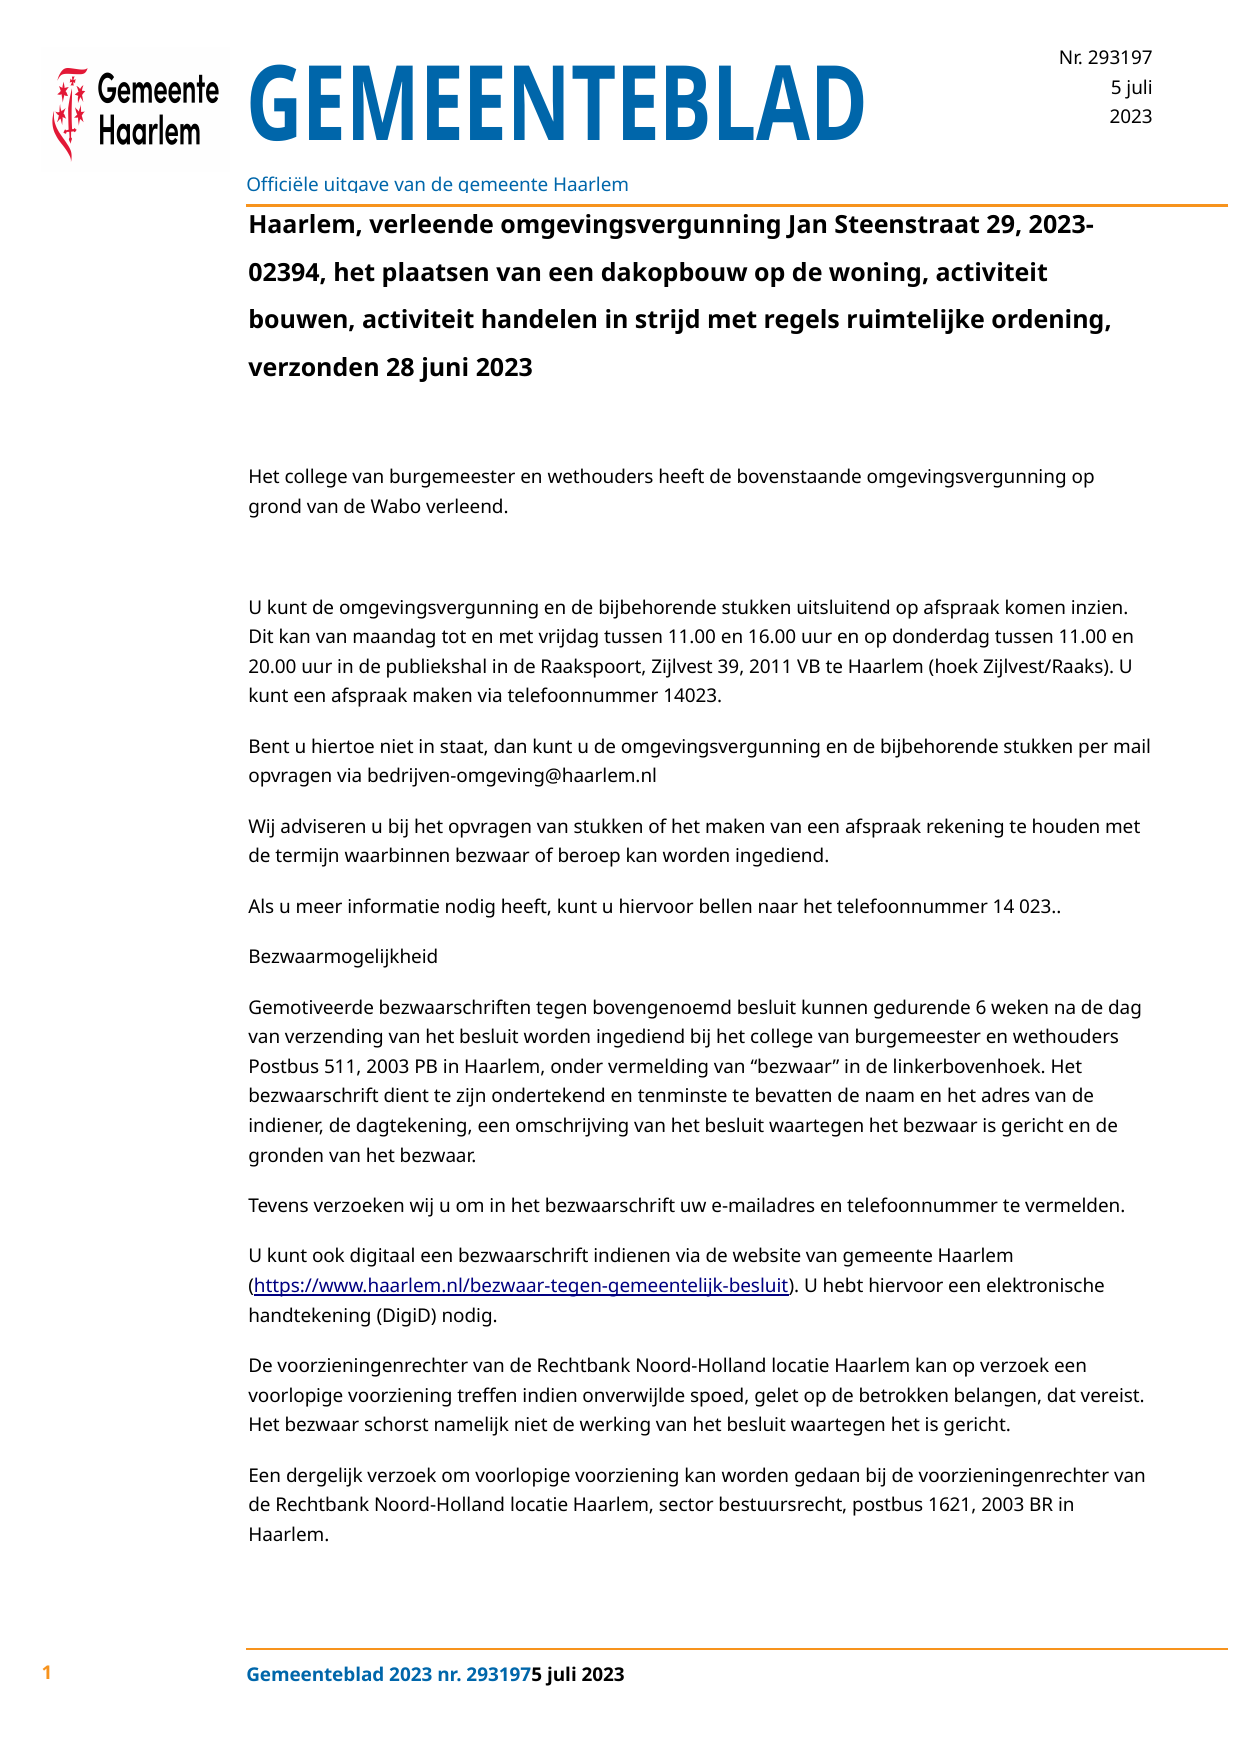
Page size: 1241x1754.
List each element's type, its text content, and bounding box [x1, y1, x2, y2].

text U kunt de omgevingsvergunning en de bijbehorende stukken uitsluitend op afspraak komen inzien. Dit kan van maandag tot en met vrijdag tussen 11.00 en 16.00 uur en op donderdag tussen 11.00 en 20.00 uur in de publiekshal in de Raakspoort, Zijlvest 39, 2011 VB te Haarlem (hoek Zijlvest/Raaks). U kunt een afspraak maken via telefoonnummer 14023. [248, 594, 1152, 708]
text Haarlem, verleende omgevingsvergunning Jan Steenstraat 29, 2023-02394, het plaatsen van een dakopbouw op de woning, activiteit bouwen, activiteit handelen in strijd met regels ruimtelijke ordening, verzonden 28 juni 2023 [248, 207, 1152, 384]
text Bent u hiertoe niet in staat, dan kunt u de omgevingsvergunning en de bijbehorende stukken per mail opvragen via bedrijven-omgeving@haarlem.nl [248, 733, 1152, 788]
text Tevens verzoeken wij u om in het bezwaarschrift uw e-mailadres en telefoonnummer te vermelden. [248, 1192, 1152, 1218]
text Wij adviseren u bij het opvragen van stukken of het maken van een afspraak rekening te houden met de termijn waarbinnen bezwaar of beroep kan worden ingediend. [248, 813, 1152, 868]
text U kunt ook digitaal een bezwaarschrift indienen via de website van gemeente Haarlem (https://www.haarlem.nl/bezwaar-tegen-gemeentelijk-besluit). U hebt hiervoor een elektronische handtekening (DigiD) nodig. [248, 1243, 1152, 1328]
picture [41, 47, 231, 172]
text Gemotiveerde bezwaarschriften tegen bovengenoemd besluit kunnen gedurende 6 weken na de dag van verzending van het besluit worden ingediend bij het college van burgemeester en wethouders Postbus 511, 2003 PB in Haarlem, onder vermelding van “bezwaar” in de linkerbovenhoek. Het bezwaarschrift dient te zijn ondertekend en tenminste te bevatten de naam en het adres van de indiener, de dagtekening, een omschrijving van het besluit waartegen het bezwaar is gericht en de gronden van het bezwaar. [248, 994, 1152, 1168]
text Een dergelijk verzoek om voorlopige voorziening kan worden gedaan bij de voorzieningenrechter van de Rechtbank Noord-Holland locatie Haarlem, sector bestuursrecht, postbus 1621, 2003 BR in Haarlem. [248, 1462, 1152, 1547]
text Het college van burgemeester en wethouders heeft de bovenstaande omgevingsvergunning op grond van de Wabo verleend. [248, 463, 1152, 519]
text Bezwaarmogelijkheid [248, 943, 1152, 969]
text Als u meer informatie nodig heeft, kunt u hiervoor bellen naar het telefoonnummer 14 023.. [248, 893, 1152, 919]
text De voorzieningenrechter van de Rechtbank Noord-Holland locatie Haarlem kan op verzoek een voorlopige voorziening treffen indien onverwijlde spoed, gelet op de betrokken belangen, dat vereist. Het bezwaar schorst namelijk niet de werking van het besluit waartegen het is gericht. [248, 1352, 1152, 1437]
